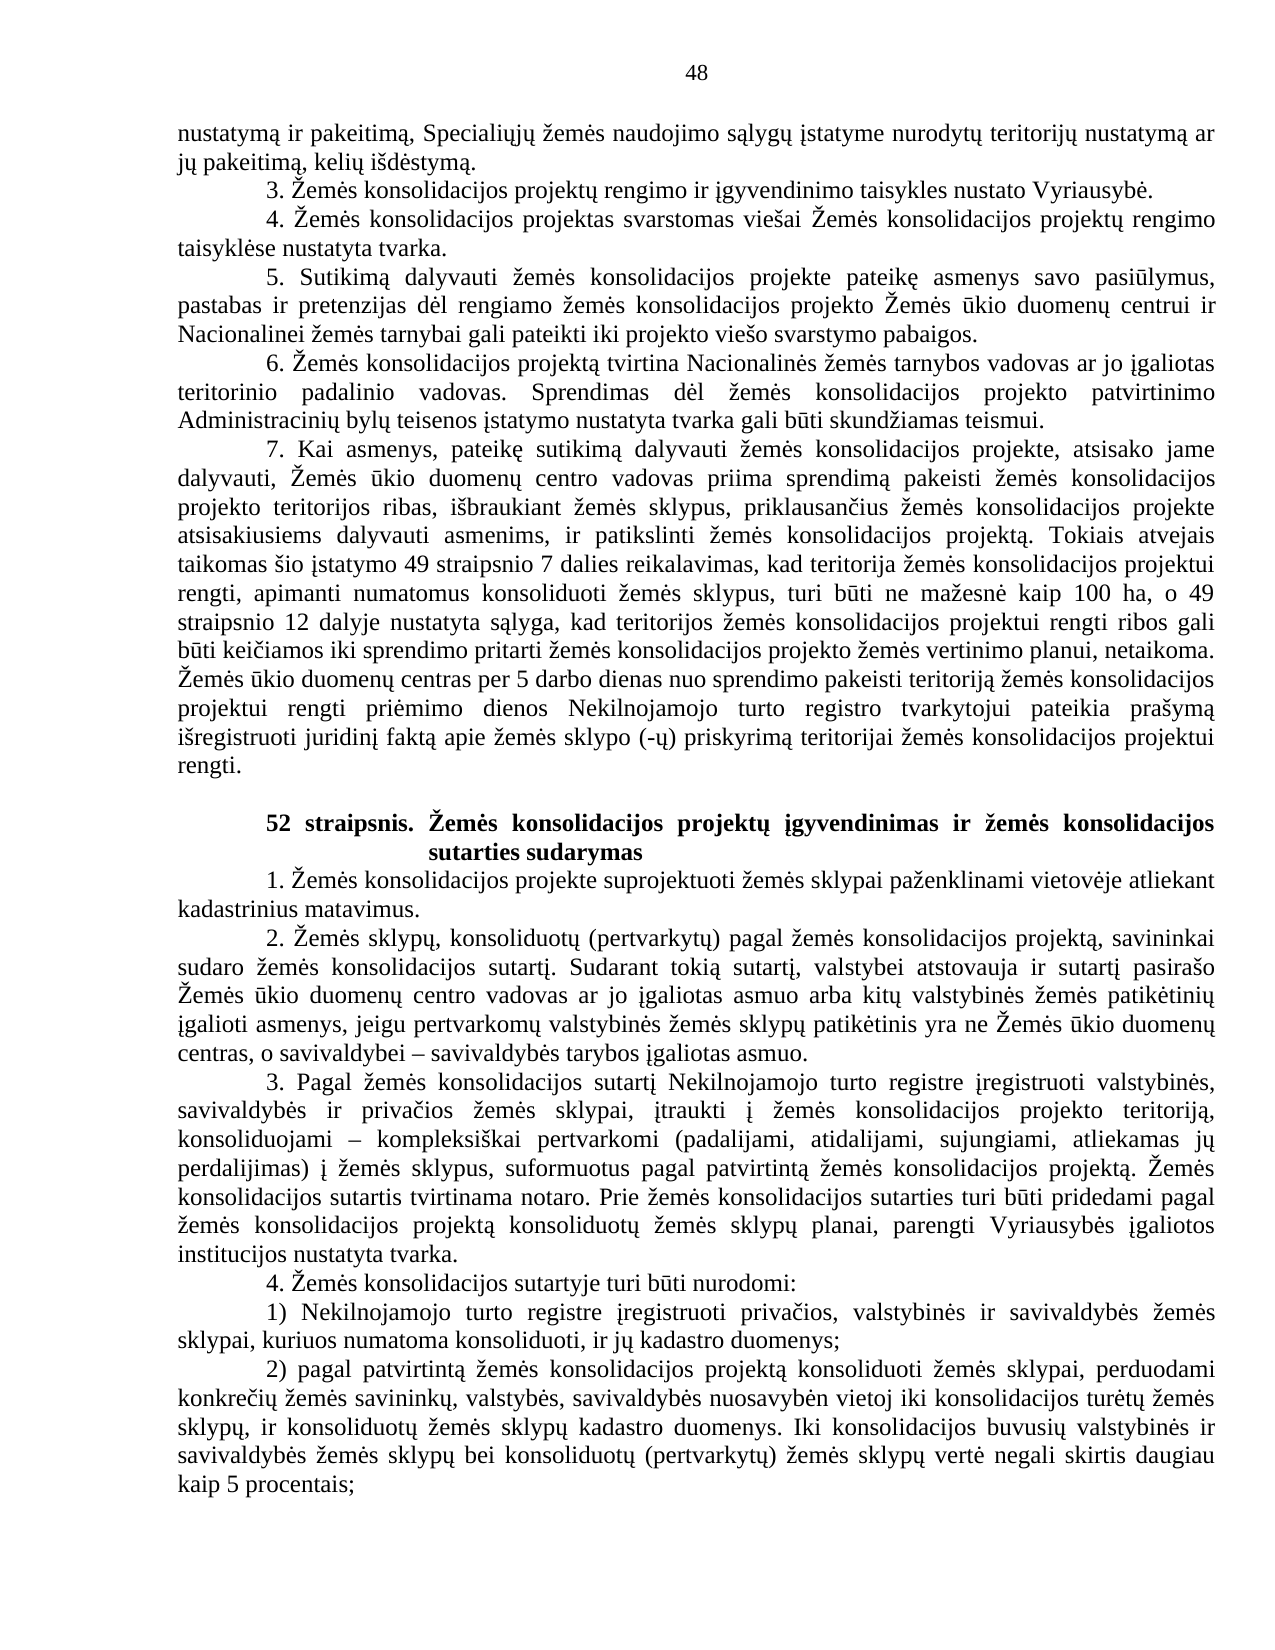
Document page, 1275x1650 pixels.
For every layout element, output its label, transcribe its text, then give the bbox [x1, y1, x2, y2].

text 3. Pagal žemės konsolidacijos sutartį Nekilnojamojo turto registre įregistruoti valstybinės, savivaldybės ir privačios žemės sklypai, įtraukti į žemės konsolidacijos projekto teritoriją, konsoliduojami – kompleksiškai pertvarkomi (padalijami, atidalijami, sujungiami, atliekamas jų perdalijimas) į žemės sklypus, suformuotus pagal patvirtintą žemės konsolidacijos projektą. Žemės konsolidacijos sutartis tvirtinama notaro. Prie žemės konsolidacijos sutarties turi būti pridedami pagal žemės konsolidacijos projektą konsoliduotų žemės sklypų planai, parengti Vyriausybės įgaliotos institucijos nustatyta tvarka. [177, 1067, 1216, 1268]
text 2) pagal patvirtintą žemės konsolidacijos projektą konsoliduoti žemės sklypai, perduodami konkrečių žemės savininkų, valstybės, savivaldybės nuosavybėn vietoj iki konsolidacijos turėtų žemės sklypų, ir konsoliduotų žemės sklypų kadastro duomenys. Iki konsolidacijos buvusių valstybinės ir savivaldybės žemės sklypų bei konsoliduotų (pertvarkytų) žemės sklypų vertė negali skirtis daugiau kaip 5 procentais; [177, 1354, 1216, 1498]
text 52 straipsnis. Žemės konsolidacijos projektų įgyvendinimas ir žemės konsolidacijos sutarties sudarymas [266, 808, 1216, 866]
text 4. Žemės konsolidacijos projektas svarstomas viešai Žemės konsolidacijos projektų rengimo taisyklėse nustatyta tvarka. [177, 204, 1216, 262]
text nustatymą ir pakeitimą, Specialiųjų žemės naudojimo sąlygų įstatyme nurodytų teritorijų nustatymą ar jų pakeitimą, kelių išdėstymą. [177, 118, 1216, 176]
text 3. Žemės konsolidacijos projektų rengimo ir įgyvendinimo taisykles nustato Vyriausybė. [177, 176, 1216, 204]
text 5. Sutikimą dalyvauti žemės konsolidacijos projekte pateikę asmenys savo pasiūlymus, pastabas ir pretenzijas dėl rengiamo žemės konsolidacijos projekto Žemės ūkio duomenų centrui ir Nacionalinei žemės tarnybai gali pateikti iki projekto viešo svarstymo pabaigos. [177, 262, 1216, 348]
text 7. Kai asmenys, pateikę sutikimą dalyvauti žemės konsolidacijos projekte, atsisako jame dalyvauti, Žemės ūkio duomenų centro vadovas priima sprendimą pakeisti žemės konsolidacijos projekto teritorijos ribas, išbraukiant žemės sklypus, priklausančius žemės konsolidacijos projekte atsisakiusiems dalyvauti asmenims, ir patikslinti žemės konsolidacijos projektą. Tokiais atvejais taikomas šio įstatymo 49 straipsnio 7 dalies reikalavimas, kad teritorija žemės konsolidacijos projektui rengti, apimanti numatomus konsoliduoti žemės sklypus, turi būti ne mažesnė kaip 100 ha, o 49 straipsnio 12 dalyje nustatyta sąlyga, kad teritorijos žemės konsolidacijos projektui rengti ribos gali būti keičiamos iki sprendimo pritarti žemės konsolidacijos projekto žemės vertinimo planui, netaikoma. Žemės ūkio duomenų centras per 5 darbo dienas nuo sprendimo pakeisti teritoriją žemės konsolidacijos projektui rengti priėmimo dienos Nekilnojamojo turto registro tvarkytojui pateikia prašymą išregistruoti juridinį faktą apie žemės sklypo (-ų) priskyrimą teritorijai žemės konsolidacijos projektui rengti. [177, 434, 1216, 779]
text 4. Žemės konsolidacijos sutartyje turi būti nurodomi: [177, 1268, 1216, 1297]
text 1. Žemės konsolidacijos projekte suprojektuoti žemės sklypai paženklinami vietovėje atliekant kadastrinius matavimus. [177, 866, 1216, 923]
text 1) Nekilnojamojo turto registre įregistruoti privačios, valstybinės ir savivaldybės žemės sklypai, kuriuos numatoma konsoliduoti, ir jų kadastro duomenys; [177, 1297, 1216, 1354]
text 6. Žemės konsolidacijos projektą tvirtina Nacionalinės žemės tarnybos vadovas ar jo įgaliotas teritorinio padalinio vadovas. Sprendimas dėl žemės konsolidacijos projekto patvirtinimo Administracinių bylų teisenos įstatymo nustatyta tvarka gali būti skundžiamas teismui. [177, 348, 1216, 434]
text 2. Žemės sklypų, konsoliduotų (pertvarkytų) pagal žemės konsolidacijos projektą, savininkai sudaro žemės konsolidacijos sutartį. Sudarant tokią sutartį, valstybei atstovauja ir sutartį pasirašo Žemės ūkio duomenų centro vadovas ar jo įgaliotas asmuo arba kitų valstybinės žemės patikėtinių įgalioti asmenys, jeigu pertvarkomų valstybinės žemės sklypų patikėtinis yra ne Žemės ūkio duomenų centras, o savivaldybei – savivaldybės tarybos įgaliotas asmuo. [177, 923, 1216, 1067]
